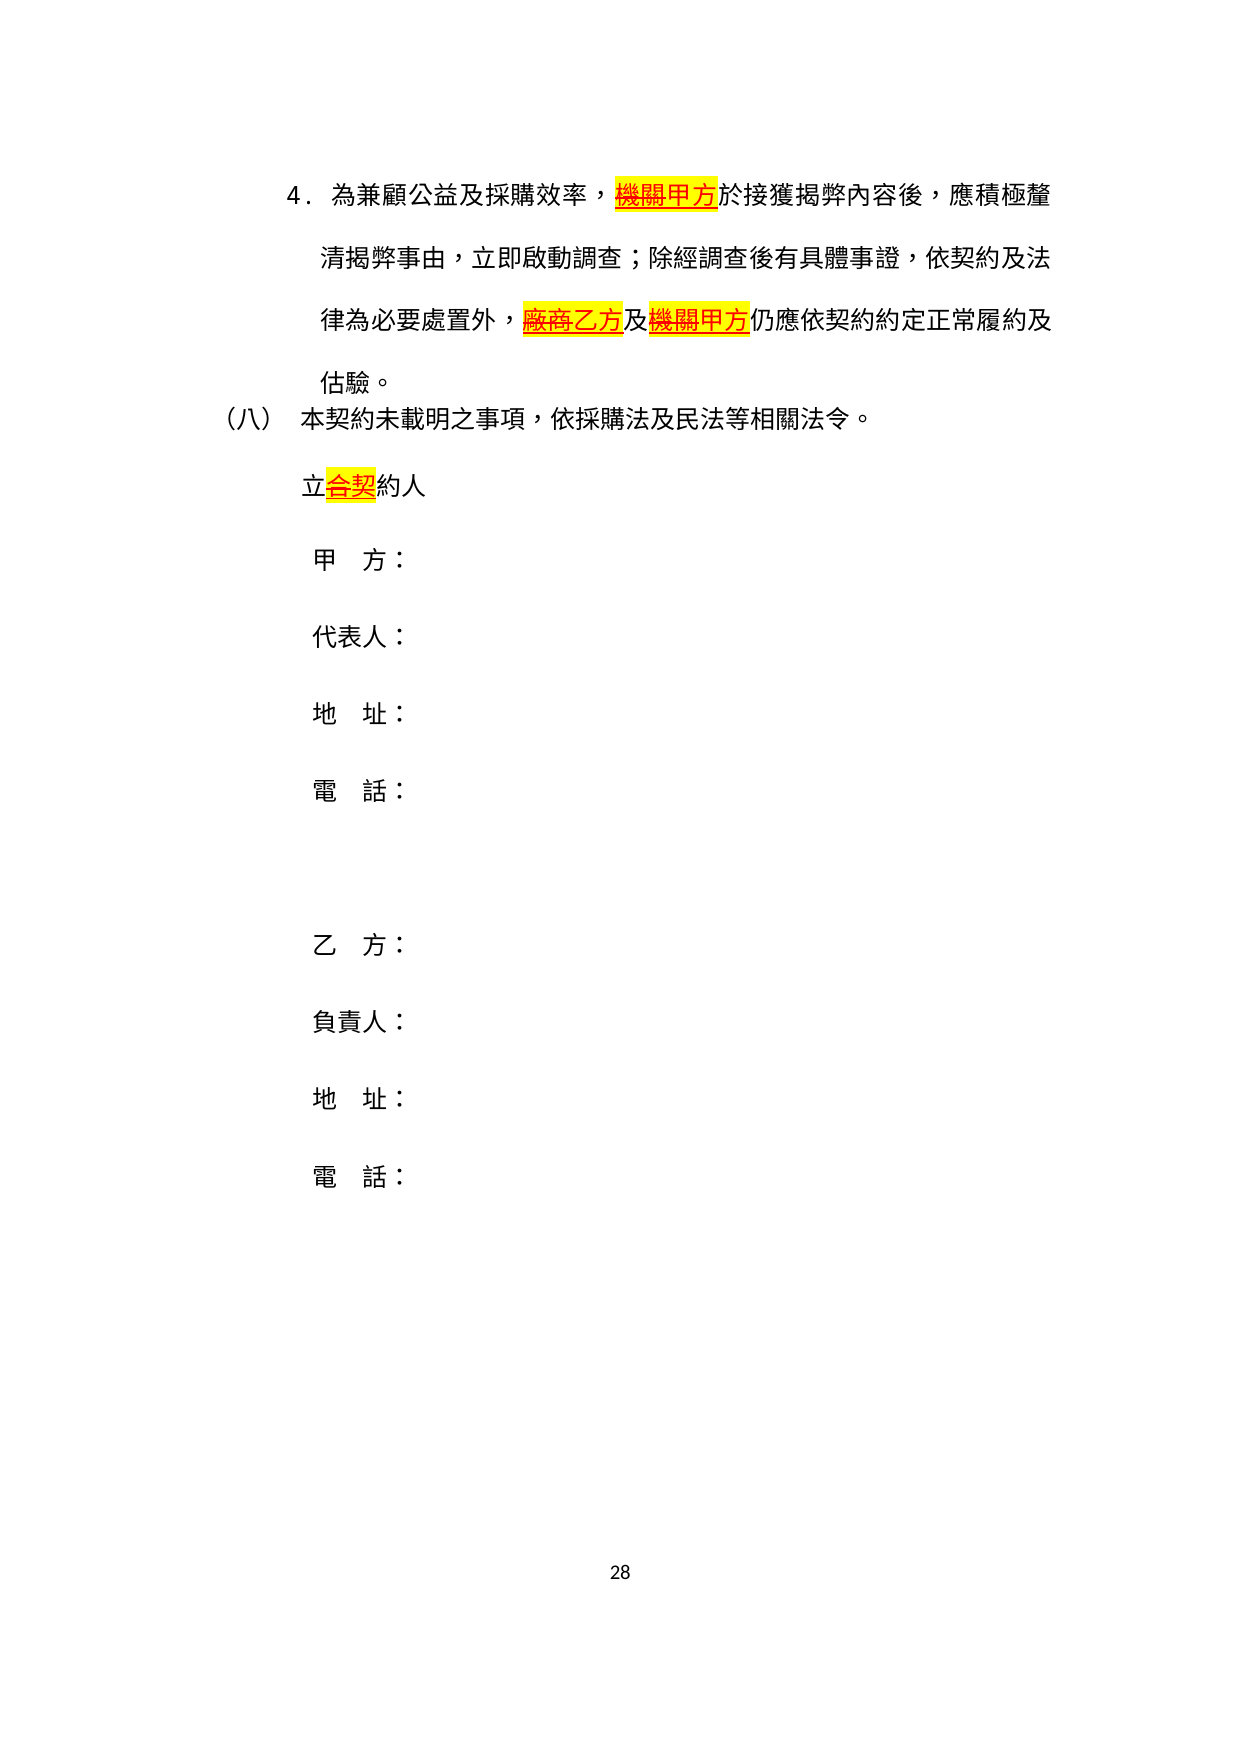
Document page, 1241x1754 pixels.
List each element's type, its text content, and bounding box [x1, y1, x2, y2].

text 地 址： [187, 671, 1053, 733]
text 電 話： [187, 748, 1053, 811]
text 地 址： [187, 1056, 1053, 1119]
text 乙 方： [187, 902, 1053, 965]
text 負責人： [187, 979, 1053, 1042]
text 電 話： [187, 1133, 1053, 1196]
list 為兼顧公益及採購效率，機關甲方於接獲揭弊內容後，應積極釐清揭弊事由，立即啟動調查；除經調查後有具體事證，依契約及法律為必要處置外，廠商乙方及機關甲方仍應依契約約定正常履約及估驗。 [286, 152, 1053, 402]
list 本契約未載明之事項，依採購法及民法等相關法令。 [211, 402, 1053, 436]
text 立合契約人 [211, 469, 1053, 502]
text 甲 方： [187, 517, 1053, 579]
text 代表人： [187, 594, 1053, 656]
